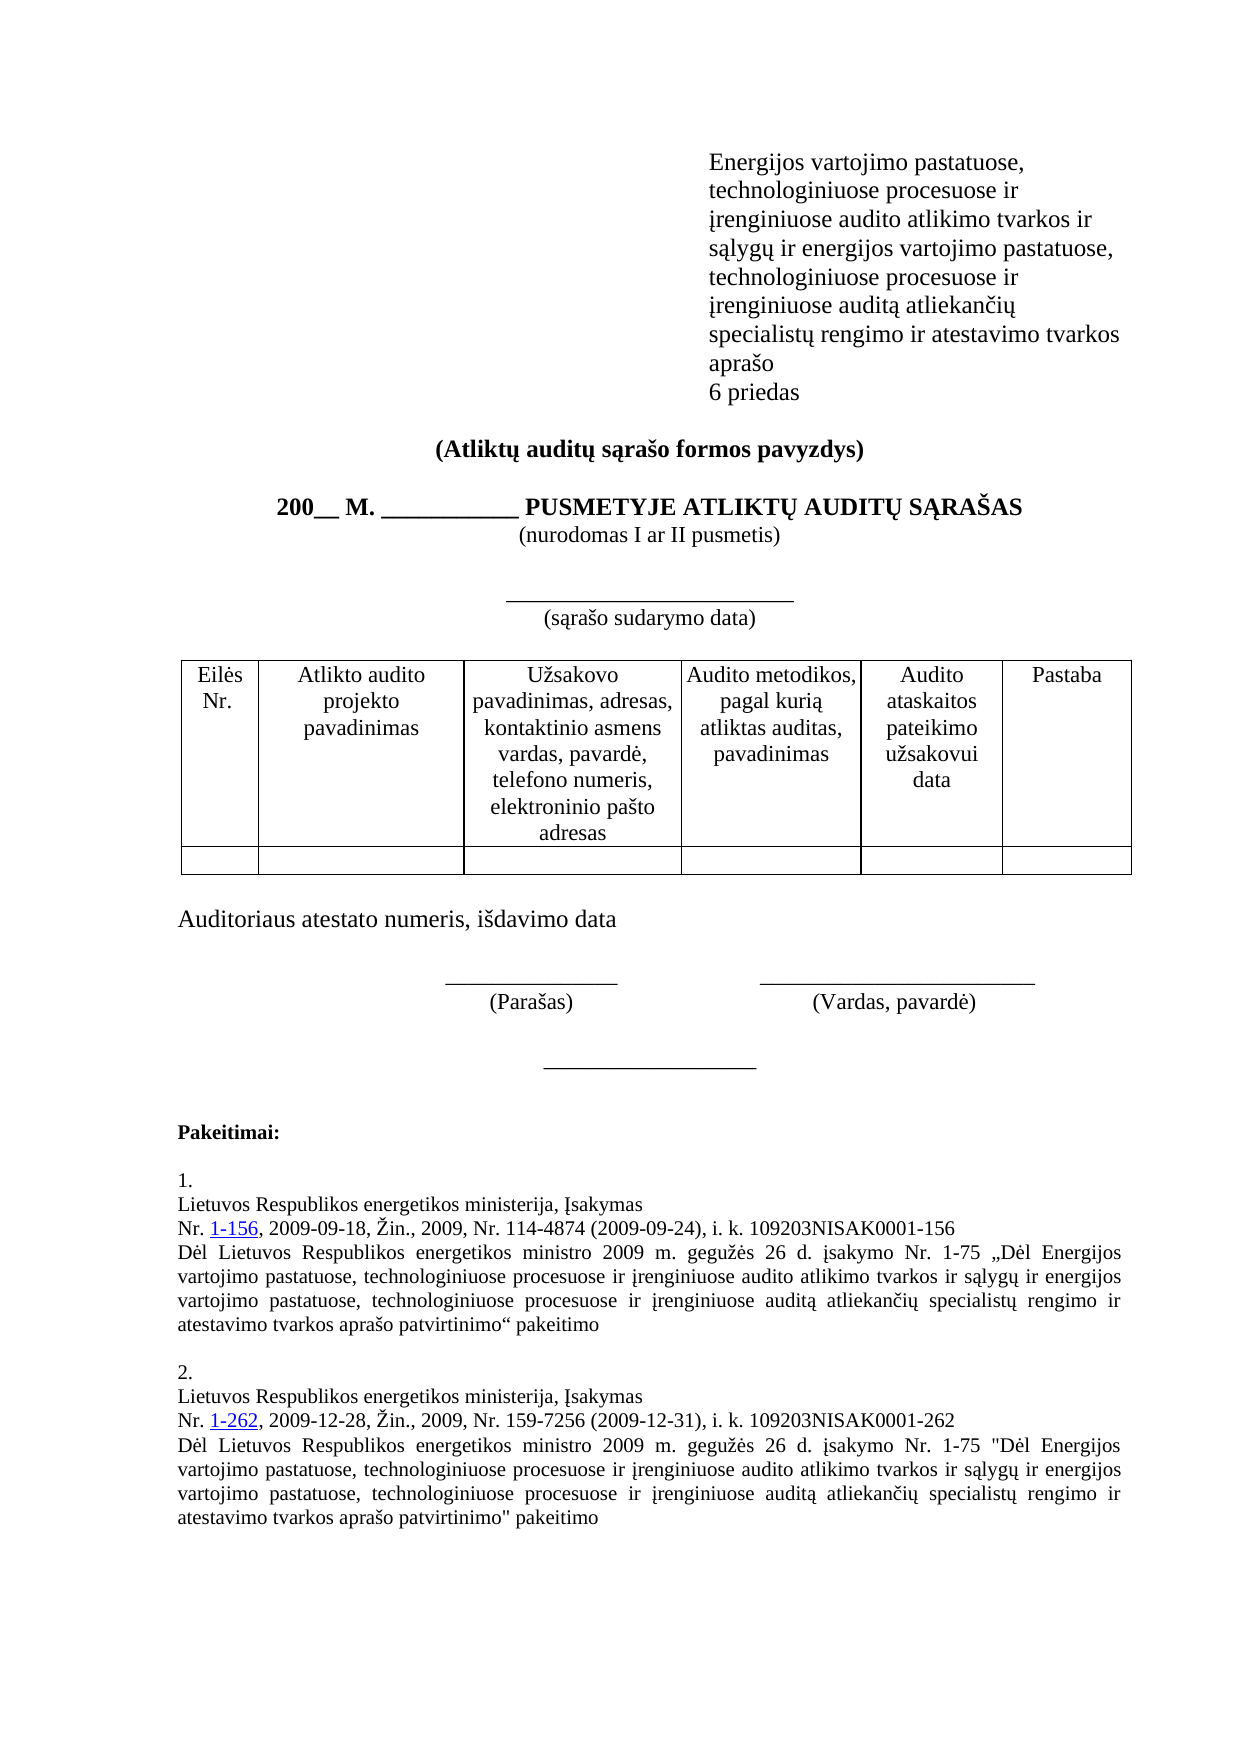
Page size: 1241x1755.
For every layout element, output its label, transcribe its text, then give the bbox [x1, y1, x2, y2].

text 2. [177, 1360, 1122, 1384]
text įrenginiuose audito atlikimo tvarkos ir [177, 204, 1122, 233]
table_cell [862, 847, 1002, 873]
table_cell [465, 847, 681, 873]
text aprašo [177, 348, 1122, 377]
text sąlygų ir energijos vartojimo pastatuose, [177, 233, 1122, 262]
table_cell [1003, 847, 1131, 873]
text (sąrašo sudarymo data) [177, 604, 1122, 631]
table_cell [182, 847, 258, 873]
text technologiniuose procesuose ir [177, 176, 1122, 204]
table_header Eilės Nr. [182, 661, 258, 846]
text technologiniuose procesuose ir [177, 262, 1122, 291]
text Dėl Lietuvos Respublikos energetikos ministro 2009 m. gegužės 26 d. įsakymo Nr. 1-75 „Dėl Energijos vartojimo pastatuose, technologiniuose procesuose ir įrenginiuose audito atlikimo tvarkos ir sąlygų ir energijos vartojimo pastatuose, technologiniuose procesuose ir įrenginiuose auditą atliekančių specialistų rengimo ir atestavimo tvarkos aprašo patvirtinimo“ pakeitimo [177, 1240, 1122, 1336]
table_header Audito metodikos, pagal kurią atliktas auditas, pavadinimas [682, 661, 860, 846]
text _________________ [177, 1043, 1122, 1072]
text įrenginiuose auditą atliekančių [177, 291, 1122, 319]
text Dėl Lietuvos Respublikos energetikos ministro 2009 m. gegužės 26 d. įsakymo Nr. 1-75 "Dėl Energijos vartojimo pastatuose, technologiniuose procesuose ir įrenginiuose audito atlikimo tvarkos ir sąlygų ir energijos vartojimo pastatuose, technologiniuose procesuose ir įrenginiuose auditą atliekančių specialistų rengimo ir atestavimo tvarkos aprašo patvirtinimo" pakeitimo [177, 1432, 1122, 1529]
text Nr. 1-262, 2009-12-28, Žin., 2009, Nr. 159-7256 (2009-12-31), i. k. 109203NISAK0001-262 [177, 1408, 1122, 1432]
table_header Užsakovo pavadinimas, adresas, kontaktinio asmens vardas, pavardė, telefono numeris, elektroninio pašto adresas [465, 661, 681, 846]
text Nr. 1-156, 2009-09-18, Žin., 2009, Nr. 114-4874 (2009-09-24), i. k. 109203NISAK0001-156 [177, 1216, 1122, 1240]
text Lietuvos Respublikos energetikos ministerija, Įsakymas [177, 1192, 1122, 1216]
table_header Pastaba [1003, 661, 1131, 846]
text Energijos vartojimo pastatuose, [177, 147, 1122, 176]
text (nurodomas I ar II pusmetis) [177, 521, 1122, 547]
text Lietuvos Respublikos energetikos ministerija, Įsakymas [177, 1384, 1122, 1408]
table_cell [259, 847, 463, 873]
table_header Audito ataskaitos pateikimo užsakovui data [862, 661, 1002, 846]
table_header Atlikto audito projekto pavadinimas [259, 661, 463, 846]
text specialistų rengimo ir atestavimo tvarkos [177, 319, 1122, 348]
text 1. [177, 1168, 1122, 1192]
text Auditoriaus atestato numeris, išdavimo data [177, 904, 1122, 933]
table_header _______________ (Parašas) [394, 961, 669, 1014]
text Pakeitimai: [177, 1120, 1122, 1144]
table_header ________________________ (Vardas, pavardė) [669, 961, 1126, 1014]
text _______________________ [177, 576, 1122, 604]
text (Atliktų auditų sąrašo formos pavyzdys) [177, 434, 1122, 463]
text 200__ M. ___________ PUSMETYJE ATLIKTŲ AUDITŲ SĄRAŠAS [177, 492, 1122, 521]
table_header [181, 961, 394, 1014]
table_cell [682, 847, 860, 873]
text 6 priedas [177, 377, 1122, 406]
